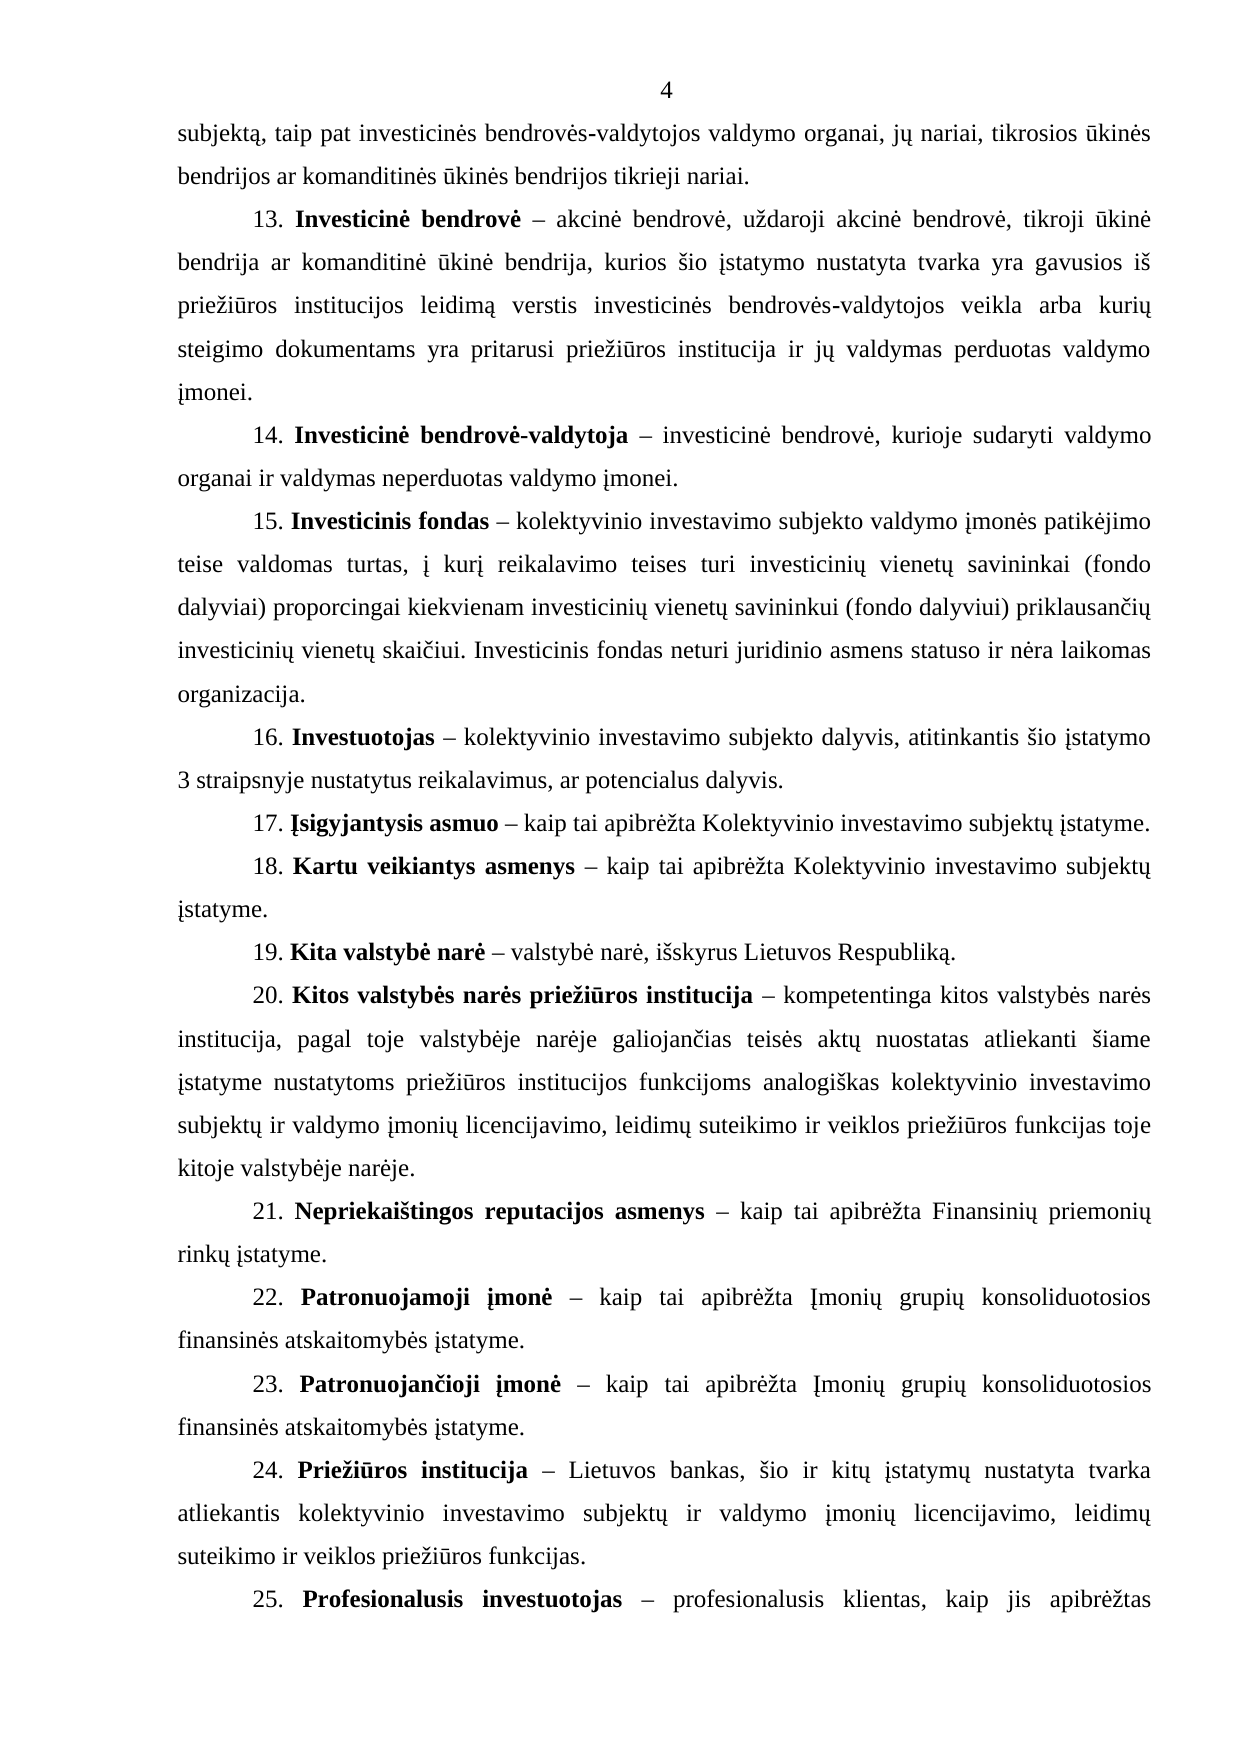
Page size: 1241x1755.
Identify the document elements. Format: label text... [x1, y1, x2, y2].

text 16. Investuotojas – kolektyvinio investavimo subjekto dalyvis, atitinkantis šio įstatymo 3 straipsnyje nustatytus reikalavimus, ar potencialus dalyvis. [177, 722, 1152, 794]
text 13. Investicinė bendrovė – akcinė bendrovė, uždaroji akcinė bendrovė, tikroji ūkinė bendrija ar komanditinė ūkinė bendrija, kurios šio įstatymo nustatyta tvarka yra gavusios iš priežiūros institucijos leidimą verstis investicinės bendrovės-valdytojos veikla arba kurių steigimo dokumentams yra pritarusi priežiūros institucija ir jų valdymas perduotas valdymo įmonei. [177, 204, 1152, 406]
text 14. Investicinė bendrovė-valdytoja – investicinė bendrovė, kurioje sudaryti valdymo organai ir valdymas neperduotas valdymo įmonei. [177, 420, 1152, 492]
text 24. Priežiūros institucija – Lietuvos bankas, šio ir kitų įstatymų nustatyta tvarka atliekantis kolektyvinio investavimo subjektų ir valdymo įmonių licencijavimo, leidimų suteikimo ir veiklos priežiūros funkcijas. [177, 1455, 1152, 1570]
text 22. Patronuojamoji įmonė – kaip tai apibrėžta Įmonių grupių konsoliduotosios finansinės atskaitomybės įstatyme. [177, 1282, 1152, 1354]
text subjektą, taip pat investicinės bendrovės-valdytojos valdymo organai, jų nariai, tikrosios ūkinės bendrijos ar komanditinės ūkinės bendrijos tikrieji nariai. [177, 118, 1152, 190]
text 21. Nepriekaištingos reputacijos asmenys – kaip tai apibrėžta Finansinių priemonių rinkų įstatyme. [177, 1196, 1152, 1268]
text 17. Įsigyjantysis asmuo – kaip tai apibrėžta Kolektyvinio investavimo subjektų įstatyme. [177, 808, 1152, 837]
text 19. Kita valstybė narė – valstybė narė, išskyrus Lietuvos Respubliką. [177, 937, 1152, 966]
text 18. Kartu veikiantys asmenys – kaip tai apibrėžta Kolektyvinio investavimo subjektų įstatyme. [177, 851, 1152, 923]
text 25. Profesionalusis investuotojas – profesionalusis klientas, kaip jis apibrėžtas [177, 1584, 1152, 1613]
text 15. Investicinis fondas – kolektyvinio investavimo subjekto valdymo įmonės patikėjimo teise valdomas turtas, į kurį reikalavimo teises turi investicinių vienetų savininkai (fondo dalyviai) proporcingai kiekvienam investicinių vienetų savininkui (fondo dalyviui) priklausančių investicinių vienetų skaičiui. Investicinis fondas neturi juridinio asmens statuso ir nėra laikomas organizacija. [177, 506, 1152, 707]
text 23. Patronuojančioji įmonė – kaip tai apibrėžta Įmonių grupių konsoliduotosios finansinės atskaitomybės įstatyme. [177, 1369, 1152, 1441]
text 20. Kitos valstybės narės priežiūros institucija – kompetentinga kitos valstybės narės institucija, pagal toje valstybėje narėje galiojančias teisės aktų nuostatas atliekanti šiame įstatyme nustatytoms priežiūros institucijos funkcijoms analogiškas kolektyvinio investavimo subjektų ir valdymo įmonių licencijavimo, leidimų suteikimo ir veiklos priežiūros funkcijas toje kitoje valstybėje narėje. [177, 981, 1152, 1182]
